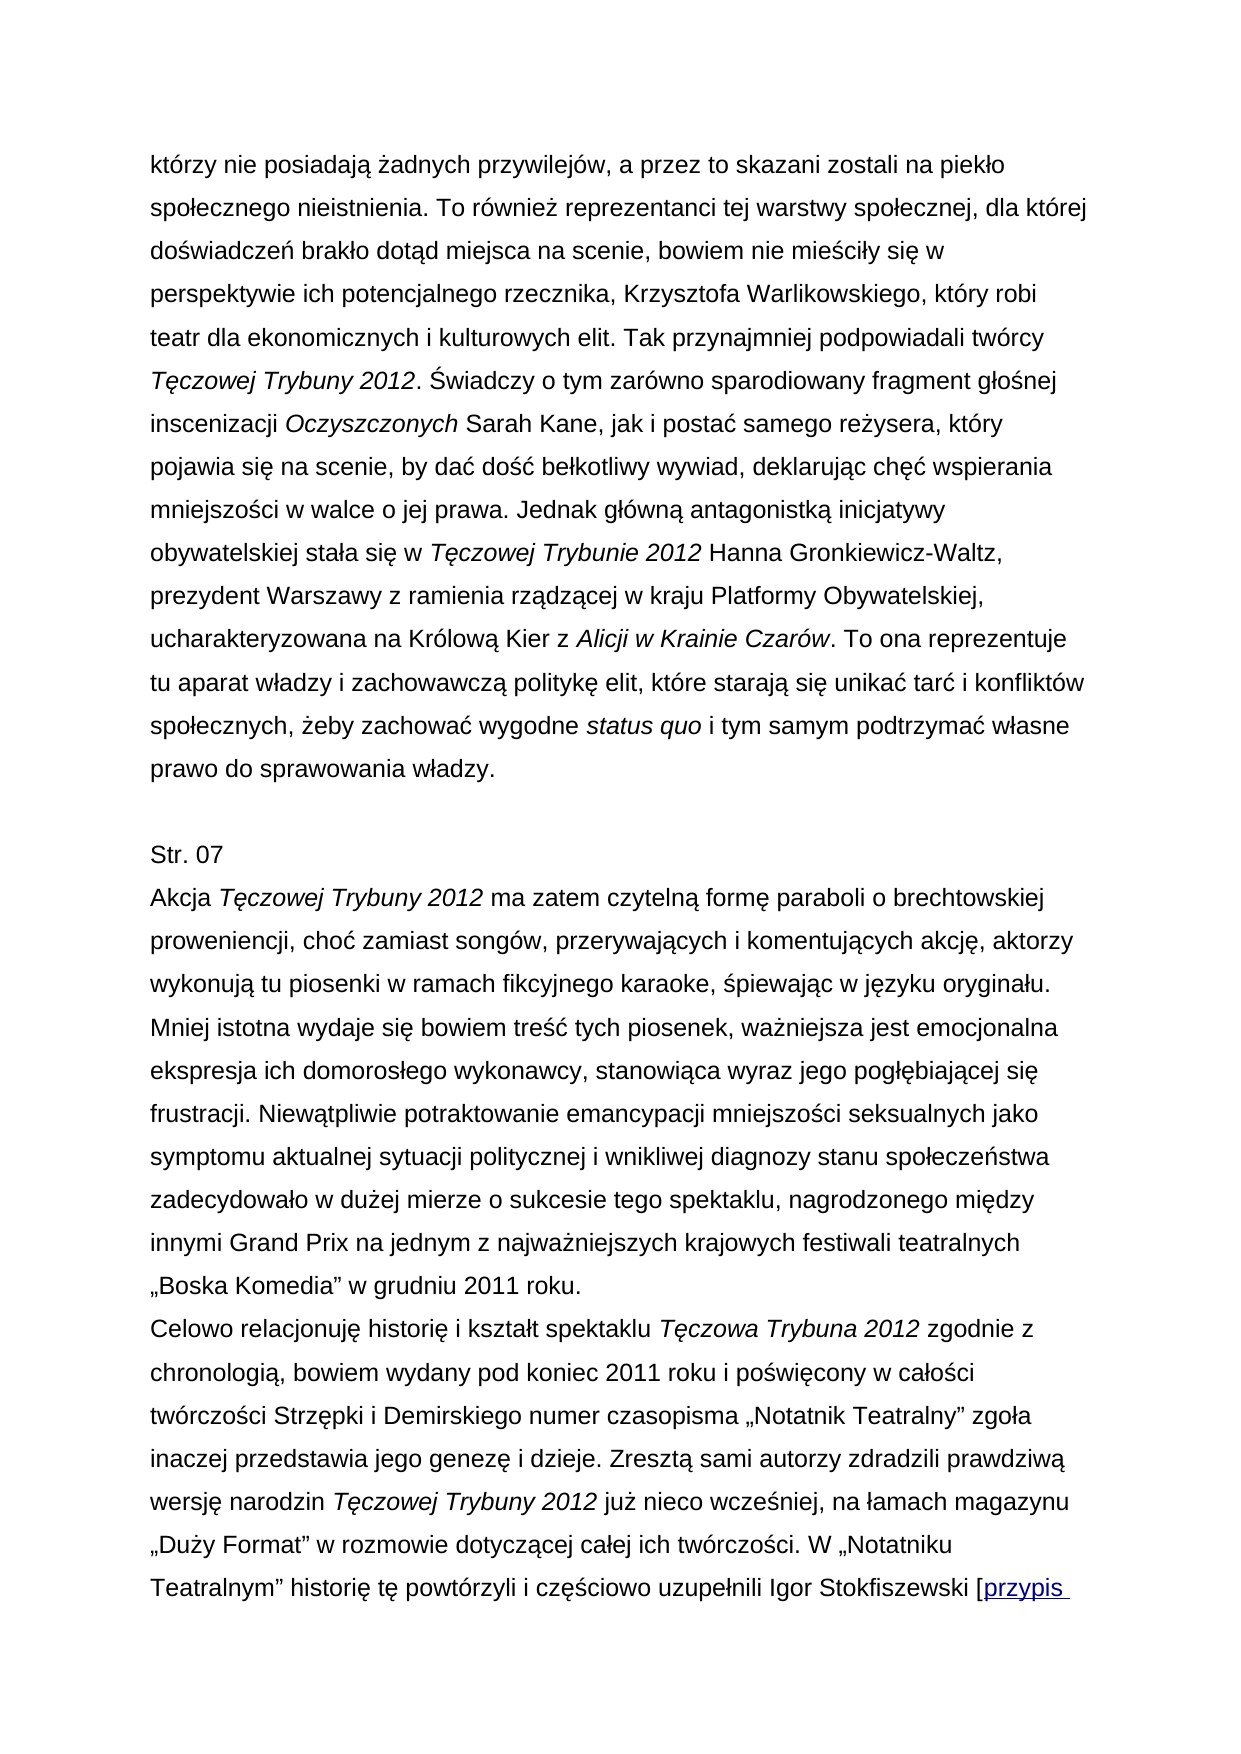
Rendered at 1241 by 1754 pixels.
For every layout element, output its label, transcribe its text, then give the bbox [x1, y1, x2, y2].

text Str. 07 [150, 840, 1090, 869]
text Akcja Tęczowej Trybuny 2012 ma zatem czytelną formę paraboli o brechtowskiej proweniencji, choć zamiast songów, przerywających i komentujących akcję, aktorzy wykonują tu piosenki w ramach fikcyjnego karaoke, śpiewając w języku oryginału. Mniej istotna wydaje się bowiem treść tych piosenek, ważniejsza jest emocjonalna ekspresja ich domorosłego wykonawcy, stanowiąca wyraz jego pogłębiającej się frustracji. Niewątpliwie potraktowanie emancypacji mniejszości seksualnych jako symptomu aktualnej sytuacji politycznej i wnikliwej diagnozy stanu społeczeństwa zadecydowało w dużej mierze o sukcesie tego spektaklu, nagrodzonego między innymi Grand Prix na jednym z najważniejszych krajowych festiwali teatralnych „Boska Komedia” w grudniu 2011 roku. [150, 883, 1090, 1300]
text którzy nie posiadają żadnych przywilejów, a przez to skazani zostali na piekło społecznego nieistnienia. To również reprezentanci tej warstwy społecznej, dla której doświadczeń brakło dotąd miejsca na scenie, bowiem nie mieściły się w perspektywie ich potencjalnego rzecznika, Krzysztofa Warlikowskiego, który robi teatr dla ekonomicznych i kulturowych elit. Tak przynajmniej podpowiadali twórcy Tęczowej Trybuny 2012. Świadczy o tym zarówno sparodiowany fragment głośnej inscenizacji Oczyszczonych Sarah Kane, jak i postać samego reżysera, który pojawia się na scenie, by dać dość bełkotliwy wywiad, deklarując chęć wspierania mniejszości w walce o jej prawa. Jednak główną antagonistką inicjatywy obywatelskiej stała się w Tęczowej Trybunie 2012 Hanna Gronkiewicz-Waltz, prezydent Warszawy z ramienia rządzącej w kraju Platformy Obywatelskiej, ucharakteryzowana na Królową Kier z Alicji w Krainie Czarów. To ona reprezentuje tu aparat władzy i zachowawczą politykę elit, które starają się unikać tarć i konfliktów społecznych, żeby zachować wygodne status quo i tym samym podtrzymać własne prawo do sprawowania władzy. [150, 150, 1090, 782]
text Celowo relacjonuję historię i kształt spektaklu Tęczowa Trybuna 2012 zgodnie z chronologią, bowiem wydany pod koniec 2011 roku i poświęcony w całości twórczości Strzępki i Demirskiego numer czasopisma „Notatnik Teatralny” zgoła inaczej przedstawia jego genezę i dzieje. Zresztą sami autorzy zdradzili prawdziwą wersję narodzin Tęczowej Trybuny 2012 już nieco wcześniej, na łamach magazynu „Duży Format” w rozmowie dotyczącej całej ich twórczości. W „Notatniku Teatralnym” historię tę powtórzyli i częściowo uzupełnili Igor Stokfiszewski [przypis [150, 1314, 1090, 1602]
